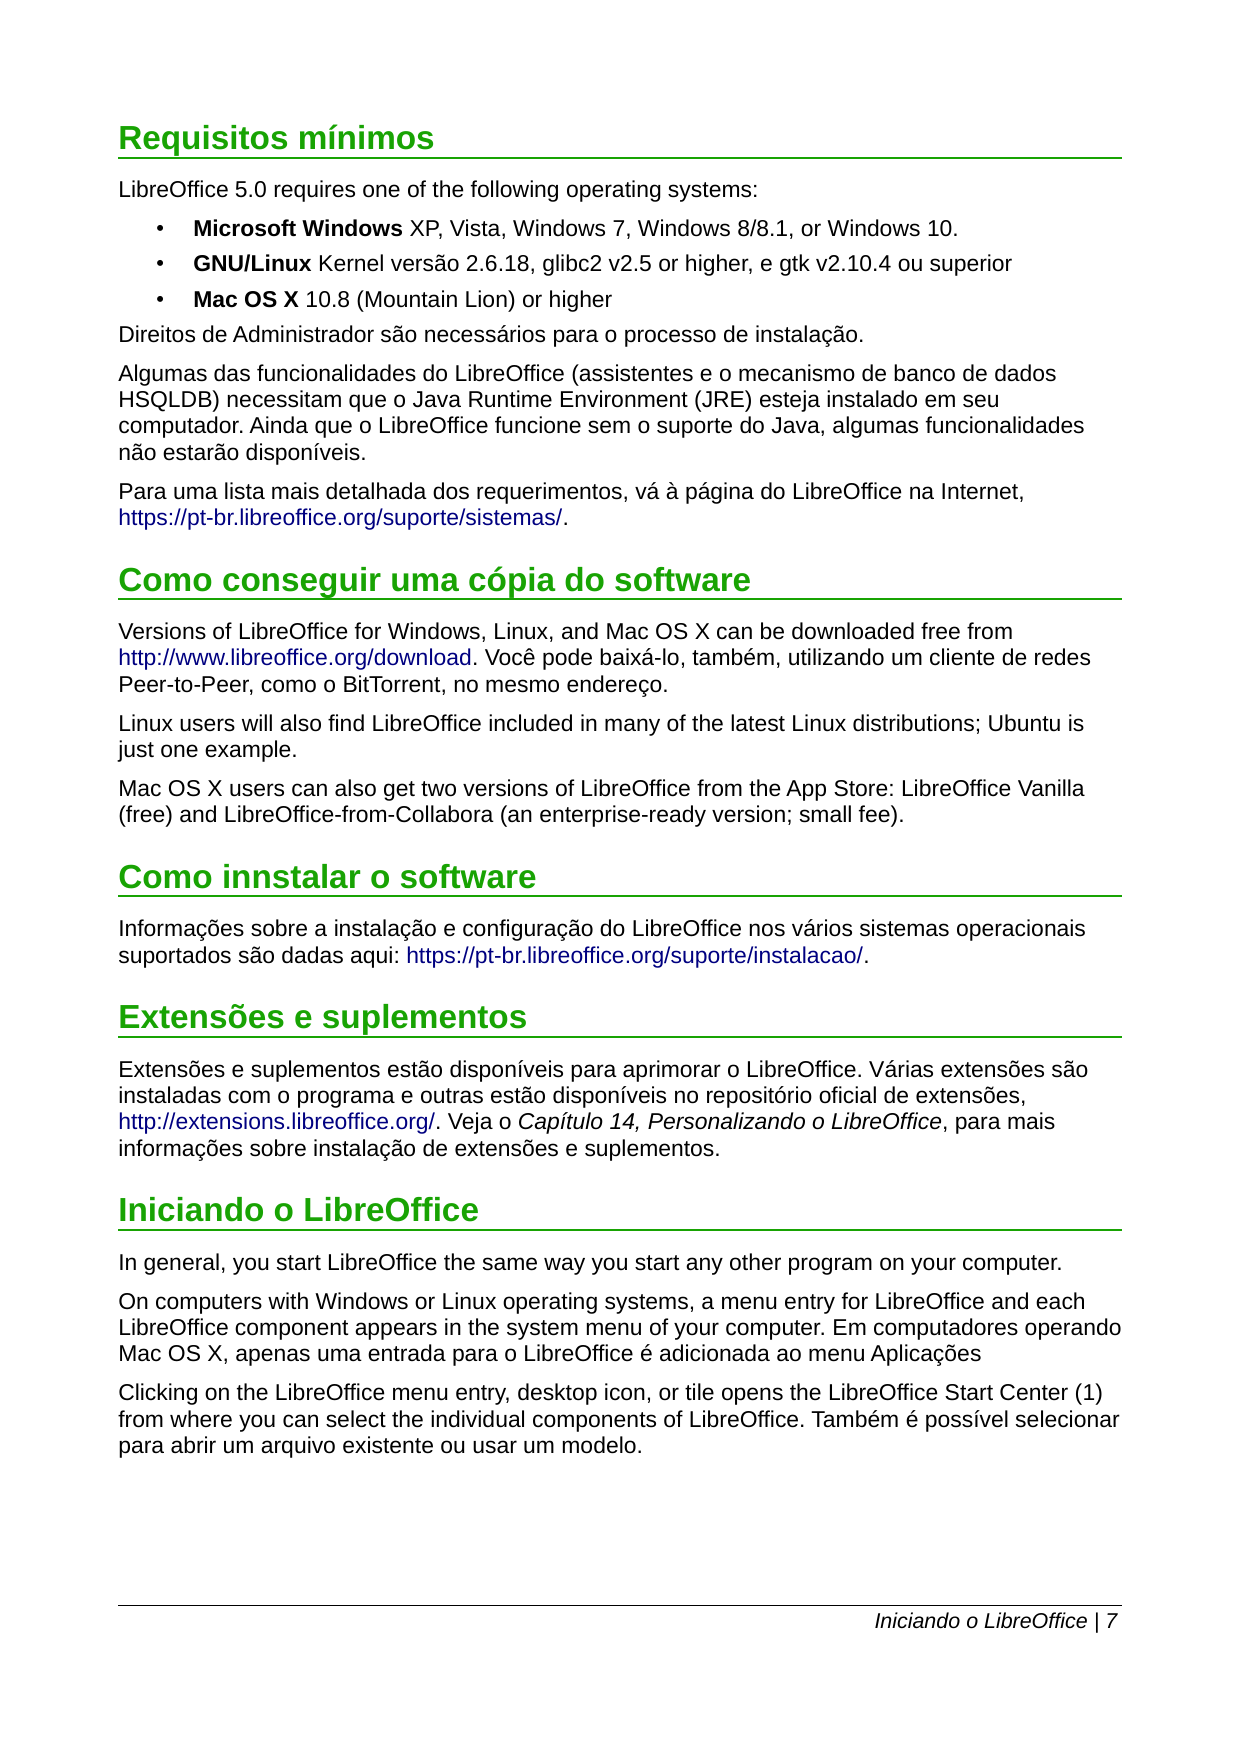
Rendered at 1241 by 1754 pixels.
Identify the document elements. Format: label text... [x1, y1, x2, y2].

subtitle Requisitos mínimos [118, 118, 1122, 157]
text Clicking on the LibreOffice menu entry, desktop icon, or tile opens the LibreOffice Start Center (Figure 1) from where you can select the individual components of LibreOffice. Também é possível selecionar para abrir um arquivo existente ou usar um modelo. [118, 1379, 1122, 1458]
text Para uma lista mais detalhada dos requerimentos, vá à página do LibreOffice na Internet, https://pt-br.libreoffice.org/suporte/sistemas/. [118, 478, 1122, 530]
subtitle Iniciando o LibreOffice [118, 1191, 1122, 1229]
text Informações sobre a instalação e configuração do LibreOffice nos vários sistemas operacionais suportados são dadas aqui: https://pt-br.libreoffice.org/suporte/instalacao/. [118, 915, 1122, 968]
list Mac OS X 10.8 (Mountain Lion) or higher [156, 286, 1122, 312]
list GNU/Linux Kernel versão 2.6.18, glibc2 v2.5 or higher, e gtk v2.10.4 ou superior [156, 250, 1122, 277]
list Microsoft Windows XP, Vista, Windows 7, Windows 8/8.1, or Windows 10. [156, 215, 1122, 242]
text Direitos de Administrador são necessários para o processo de instalação. [118, 321, 1122, 347]
text Algumas das funcionalidades do LibreOffice (assistentes e o mecanismo de banco de dados HSQLDB) necessitam que o Java Runtime Environment (JRE) esteja instalado em seu computador. Ainda que o LibreOffice funcione sem o suporte do Java, algumas funcionalidades não estarão disponíveis. [118, 360, 1122, 465]
text Mac OS X users can also get two versions of LibreOffice from the App Store: LibreOffice Vanilla (free) and LibreOffice-from-Collabora (an enterprise-ready version; small fee). [118, 775, 1122, 827]
text Versions of LibreOffice for Windows, Linux, and Mac OS X can be downloaded free from http://www.libreoffice.org/download. Você pode baixá-lo, também, utilizando um cliente de redes Peer-to-Peer, como o BitTorrent, no mesmo endereço. [118, 618, 1122, 697]
text Extensões e suplementos estão disponíveis para aprimorar o LibreOffice. Várias extensões são instaladas com o programa e outras estão disponíveis no repositório oficial de extensões, http://extensions.libreoffice.org/. Veja o Capítulo 14, Personalizando o LibreOffice, para mais informações sobre instalação de extensões e suplementos. [118, 1056, 1122, 1161]
text In general, you start LibreOffice the same way you start any other program on your computer. [118, 1249, 1122, 1275]
subtitle Como conseguir uma cópia do software [118, 560, 1122, 598]
text On computers with Windows or Linux operating systems, a menu entry for LibreOffice and each LibreOffice component appears in the system menu of your computer. Em computadores operando Mac OS X, apenas uma entrada para o LibreOffice é adicionada ao menu Aplicações [118, 1288, 1122, 1367]
text LibreOffice 5.0 requires one of the following operating systems: [118, 176, 1122, 203]
subtitle Como innstalar o software [118, 857, 1122, 895]
subtitle Extensões e suplementos [118, 997, 1122, 1036]
text Linux users will also find LibreOffice included in many of the latest Linux distributions; Ubuntu is just one example. [118, 709, 1122, 762]
